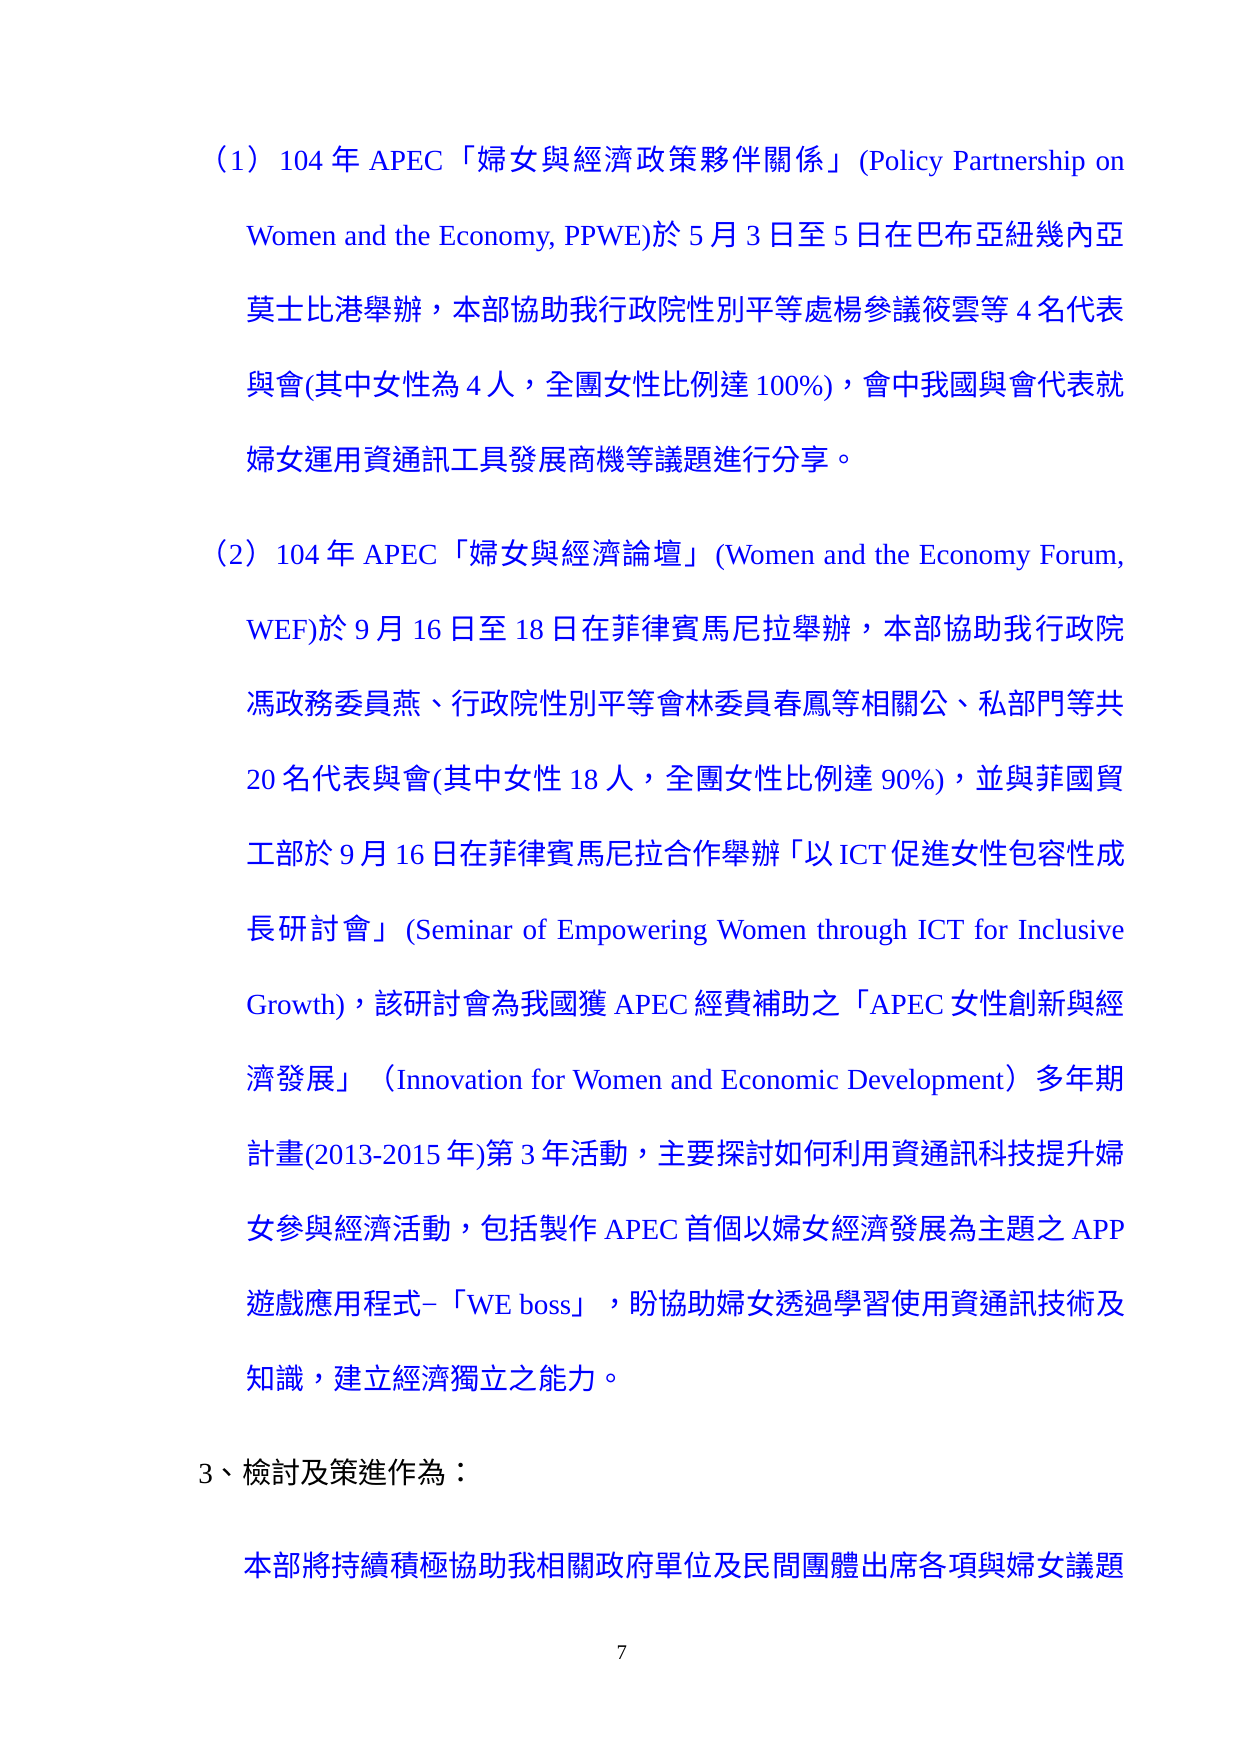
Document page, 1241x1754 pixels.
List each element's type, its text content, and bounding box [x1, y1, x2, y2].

text 本部將持續積極協助我相關政府單位及民間團體出席各項與婦女議題 [243, 1527, 1125, 1602]
text 3、檢討及策進作為： [198, 1433, 1125, 1508]
text （2）104年APEC「婦女與經濟論壇」(Women and the Economy Forum, WEF)於9月16日至18日在菲律賓馬尼拉舉辦，本部協助我行政院馮政務委員燕、行政院性別平等會林委員春鳳等相關公、私部門等共20名代表與會(其中女性18人，全團女性比例達90%)，並與菲國貿工部於9月16日在菲律賓馬尼拉合作舉辦「以ICT促進女性包容性成長研討會」(Seminar of Empowering Women through ICT for Inclusive Growth)，該研討會為我國獲APEC經費補助之「APEC女性創新與經濟發展」（Innovation for Women and Economic Development）多年期計畫(2013-2015年)第3年活動，主要探討如何利用資通訊科技提升婦女參與經濟活動，包括製作APEC首個以婦女經濟發展為主題之APP遊戲應用程式−「WE boss」，盼協助婦女透過學習使用資通訊技術及知識，建立經濟獨立之能力。 [198, 514, 1125, 1414]
text （1）104年APEC「婦女與經濟政策夥伴關係」(Policy Partnership on Women and the Economy, PPWE)於5月3日至5日在巴布亞紐幾內亞莫士比港舉辦，本部協助我行政院性別平等處楊參議筱雲等4名代表與會(其中女性為4人，全團女性比例達100%)，會中我國與會代表就婦女運用資通訊工具發展商機等議題進行分享。 [198, 120, 1125, 495]
